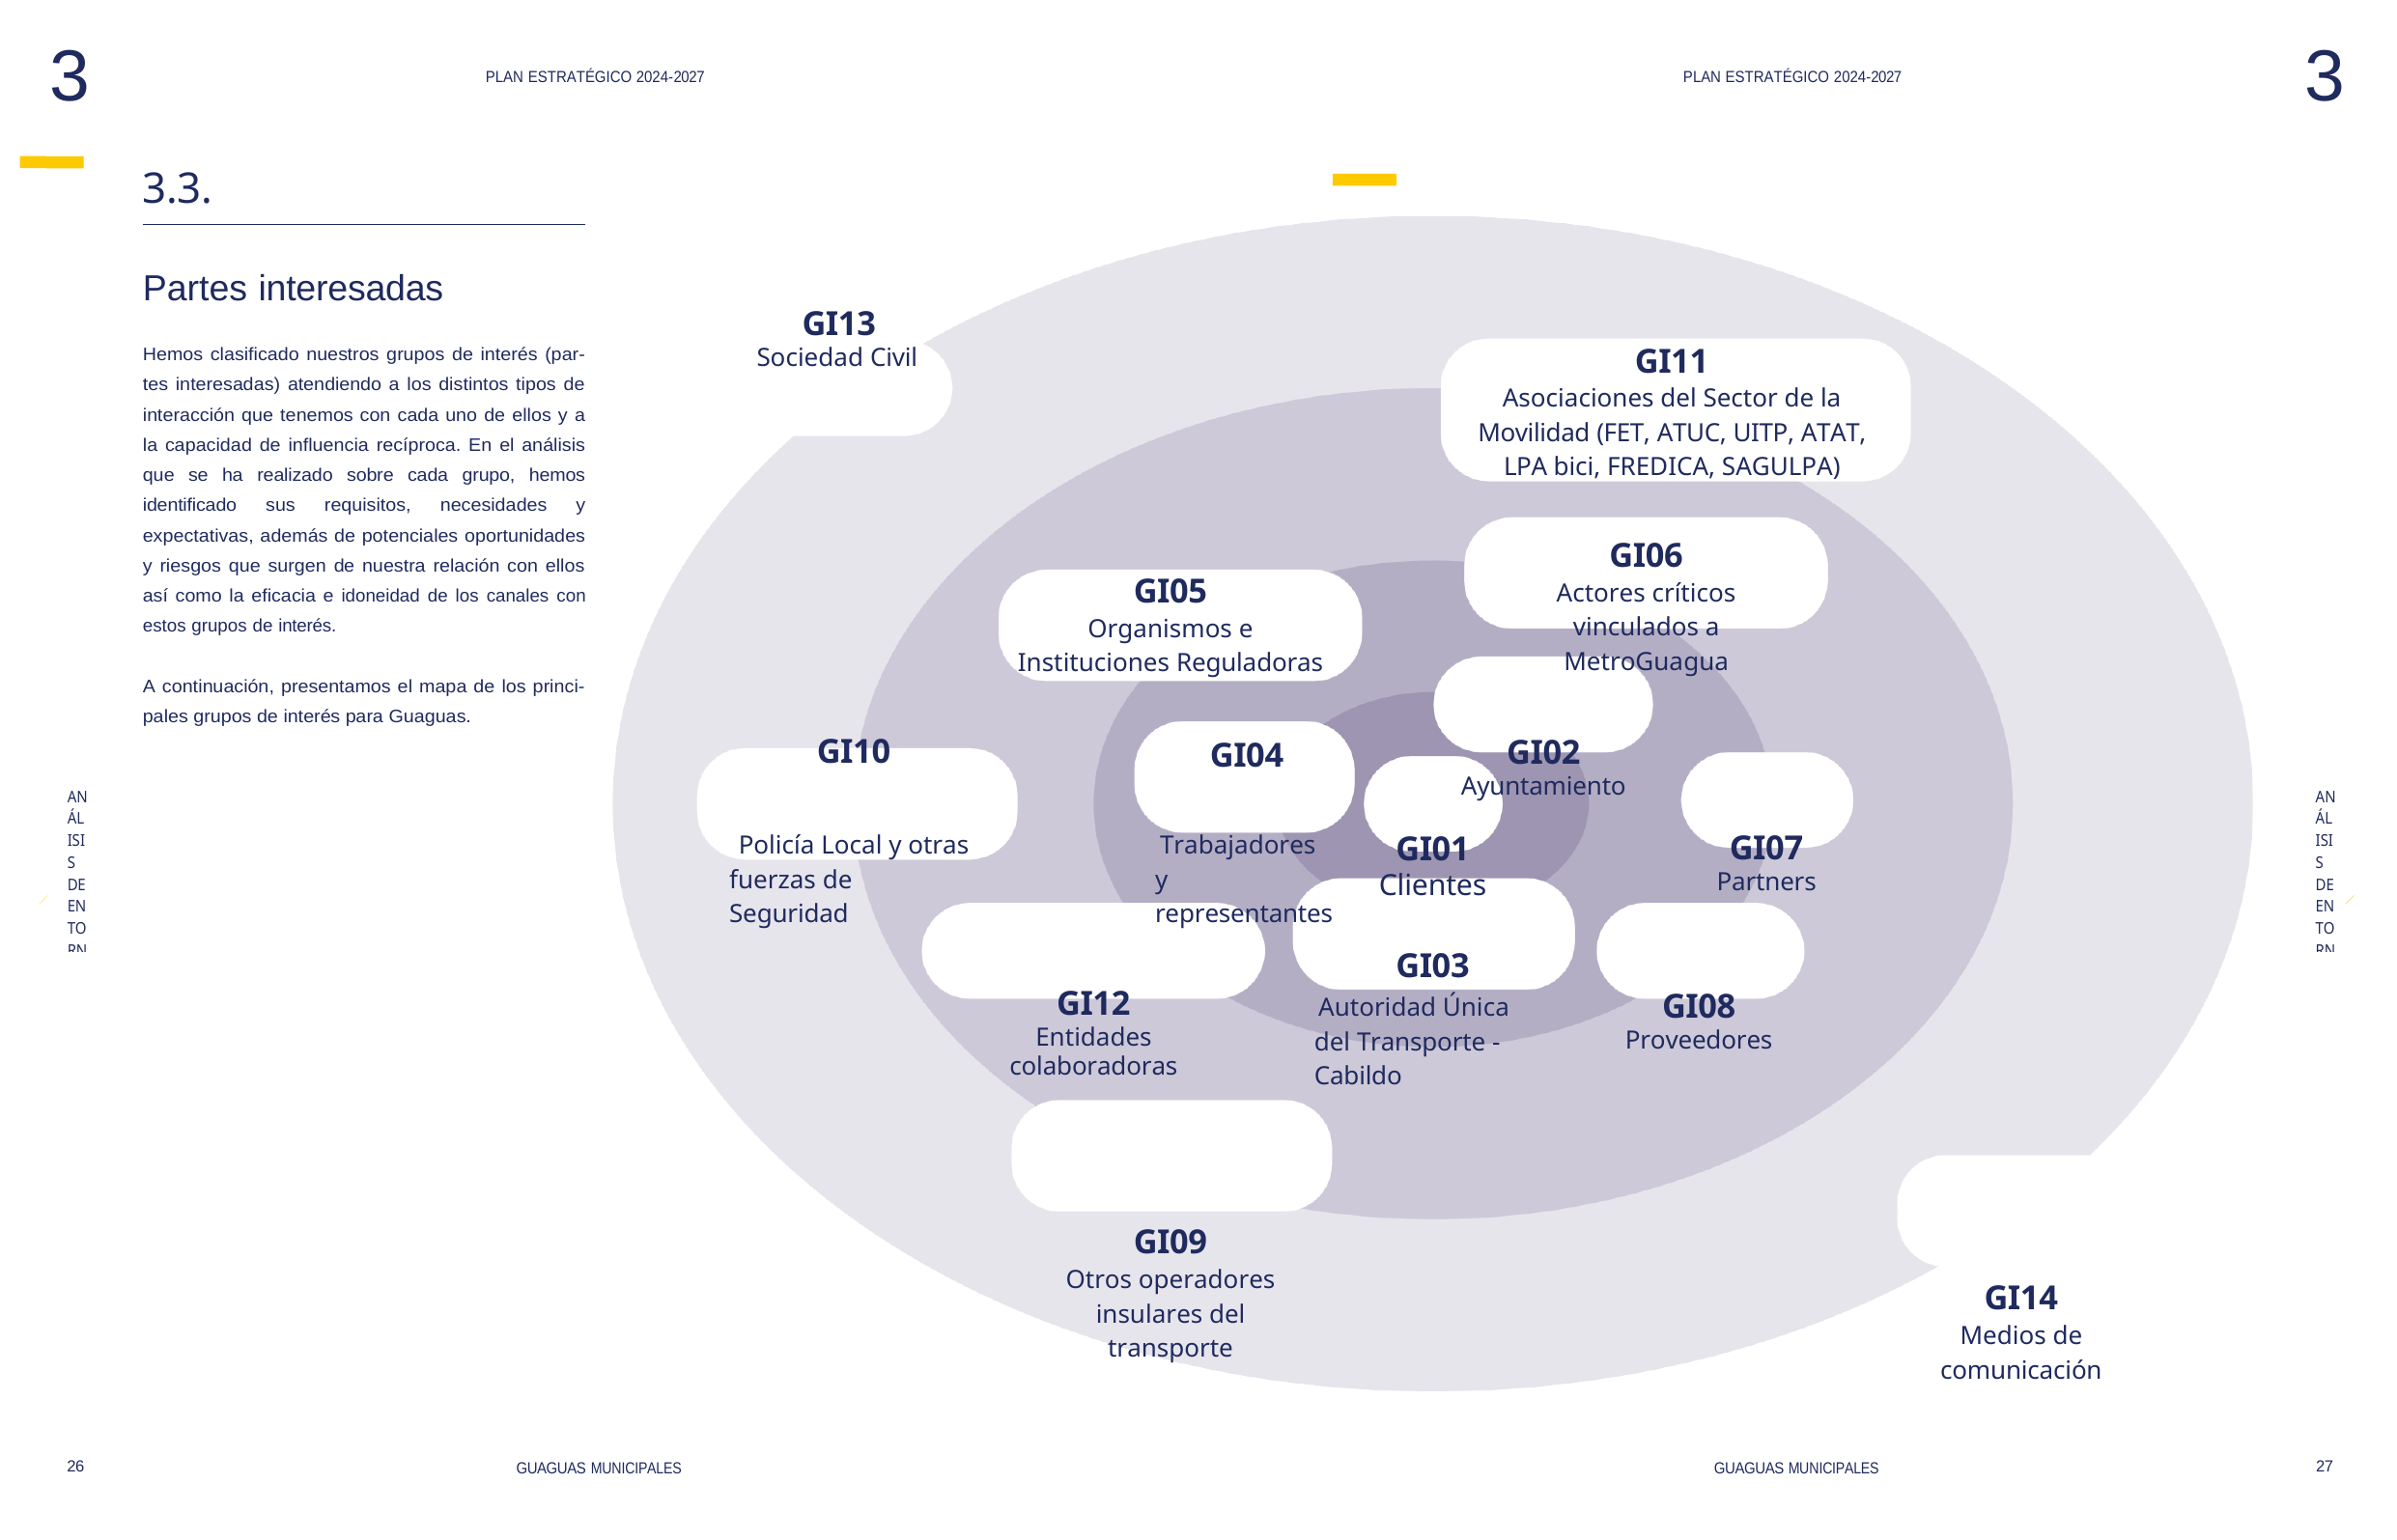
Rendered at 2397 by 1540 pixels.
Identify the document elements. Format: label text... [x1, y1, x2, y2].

text Partners [2253, 867, 2313, 896]
text GI07 [2253, 829, 2313, 867]
subtitle GI14 [2253, 1279, 2396, 1318]
text Partners [2336, 867, 2396, 896]
text ANÁLISIS DE ENTORNO [2315, 785, 2336, 952]
text GI07 [2336, 829, 2396, 867]
subtitle 3.3. [143, 158, 589, 215]
text A continuación, presentamos el mapa de los princi- pales grupos de interés para Guaguas. [143, 675, 585, 726]
text Hemos clasificado nuestros grupos de interés (par- tes interesadas) atendiendo a los distintos tipos de interacción que tenemos con cada uno de ellos y a la capacidad de influencia recíproca. En el análisis que se ha realizado sobre cada grupo, hemos identificado sus requisitos, necesidades y expectativas, además de potenciales oportunidades y riesgos que surgen de nuestra relación con ellos así como la eficacia e idoneidad de los canales con estos grupos de interés. [143, 344, 585, 636]
text ANÁLISIS DE ENTORNO [67, 785, 88, 951]
subtitle Partes interesadas [143, 266, 589, 308]
picture [612, 216, 2253, 1391]
